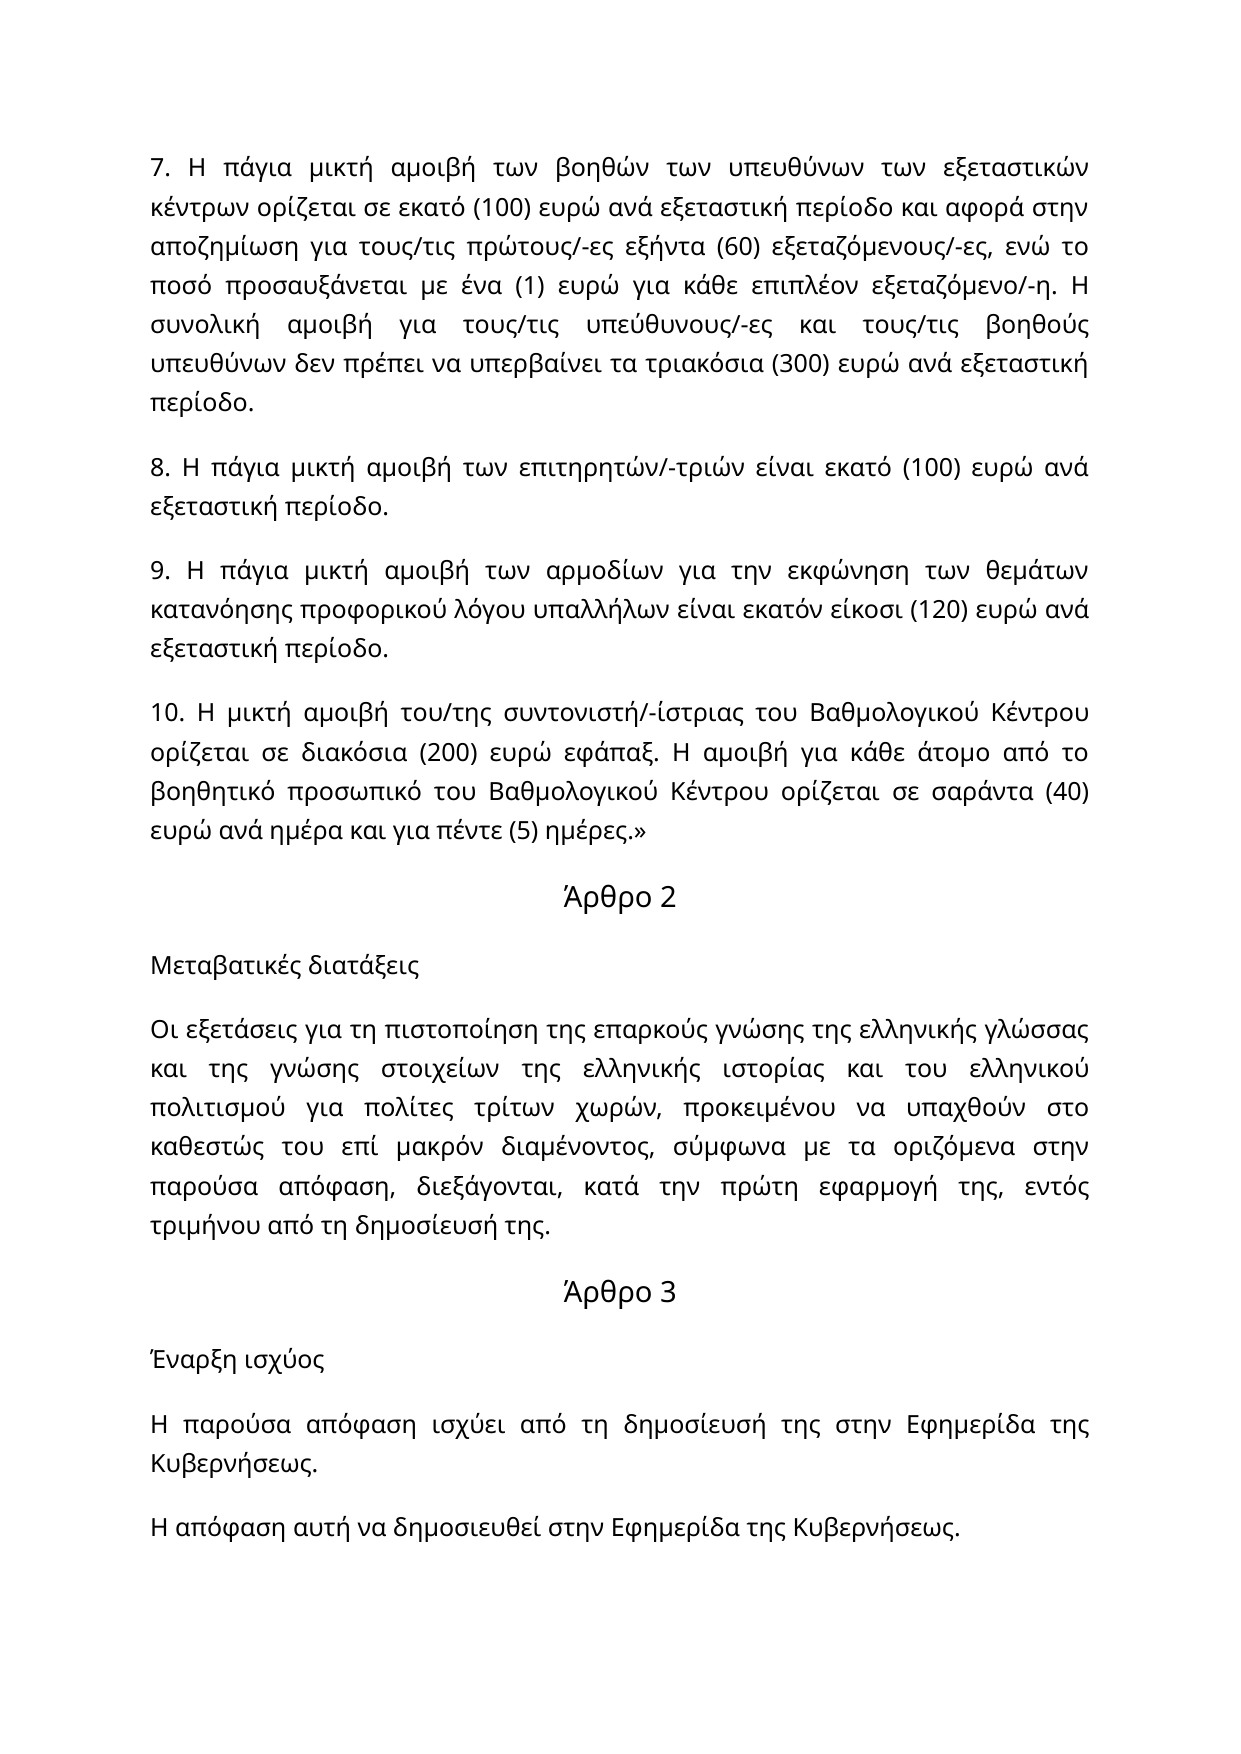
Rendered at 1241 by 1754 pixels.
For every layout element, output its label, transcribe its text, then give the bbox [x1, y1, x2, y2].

text 7. Η πάγια μικτή αμοιβή των βοηθών των υπευθύνων των εξεταστικών κέντρων ορίζεται σε εκατό (100) ευρώ ανά εξεταστική περίοδο και αφορά στην αποζημίωση για τους/τις πρώτους/-ες εξήντα (60) εξεταζόμενους/-ες, ενώ το ποσό προσαυξάνεται με ένα (1) ευρώ για κάθε επιπλέον εξεταζόμενο/-η. Η συνολική αμοιβή για τους/τις υπεύθυνους/-ες και τους/τις βοηθούς υπευθύνων δεν πρέπει να υπερβαίνει τα τριακόσια (300) ευρώ ανά εξεταστική περίοδο. [150, 150, 1090, 419]
text Η παρούσα απόφαση ισχύει από τη δημοσίευσή της στην Εφημερίδα της Κυβερνήσεως. [150, 1406, 1090, 1479]
text 10. Η μικτή αμοιβή του/της συντονιστή/-ίστριας του Βαθμολογικού Κέντρου ορίζεται σε διακόσια (200) ευρώ εφάπαξ. Η αμοιβή για κάθε άτομο από το βοηθητικό προσωπικό του Βαθμολογικού Κέντρου ορίζεται σε σαράντα (40) ευρώ ανά ημέρα και για πέντε (5) ημέρες.» [150, 695, 1090, 847]
text Η απόφαση αυτή να δημοσιευθεί στην Εφημερίδα της Κυβερνήσεως. [150, 1509, 1090, 1544]
text 8. Η πάγια μικτή αμοιβή των επιτηρητών/-τριών είναι εκατό (100) ευρώ ανά εξεταστική περίοδο. [150, 449, 1090, 522]
subtitle Άρθρο 2 [150, 877, 1090, 916]
text Έναρξη ισχύος [150, 1342, 1090, 1376]
text Μεταβατικές διατάξεις [150, 947, 1090, 981]
text Οι εξετάσεις για τη πιστοποίηση της επαρκούς γνώσης της ελληνικής γλώσσας και της γνώσης στοιχείων της ελληνικής ιστορίας και του ελληνικού πολιτισμού για πολίτες τρίτων χωρών, προκειμένου να υπαχθούν στο καθεστώς του επί μακρόν διαμένοντος, σύμφωνα με τα οριζόμενα στην παρούσα απόφαση, διεξάγονται, κατά την πρώτη εφαρμογή της, εντός τριμήνου από τη δημοσίευσή της. [150, 1011, 1090, 1241]
subtitle Άρθρο 3 [150, 1271, 1090, 1311]
text 9. Η πάγια μικτή αμοιβή των αρμοδίων για την εκφώνηση των θεμάτων κατανόησης προφορικού λόγου υπαλλήλων είναι εκατόν είκοσι (120) ευρώ ανά εξεταστική περίοδο. [150, 552, 1090, 665]
